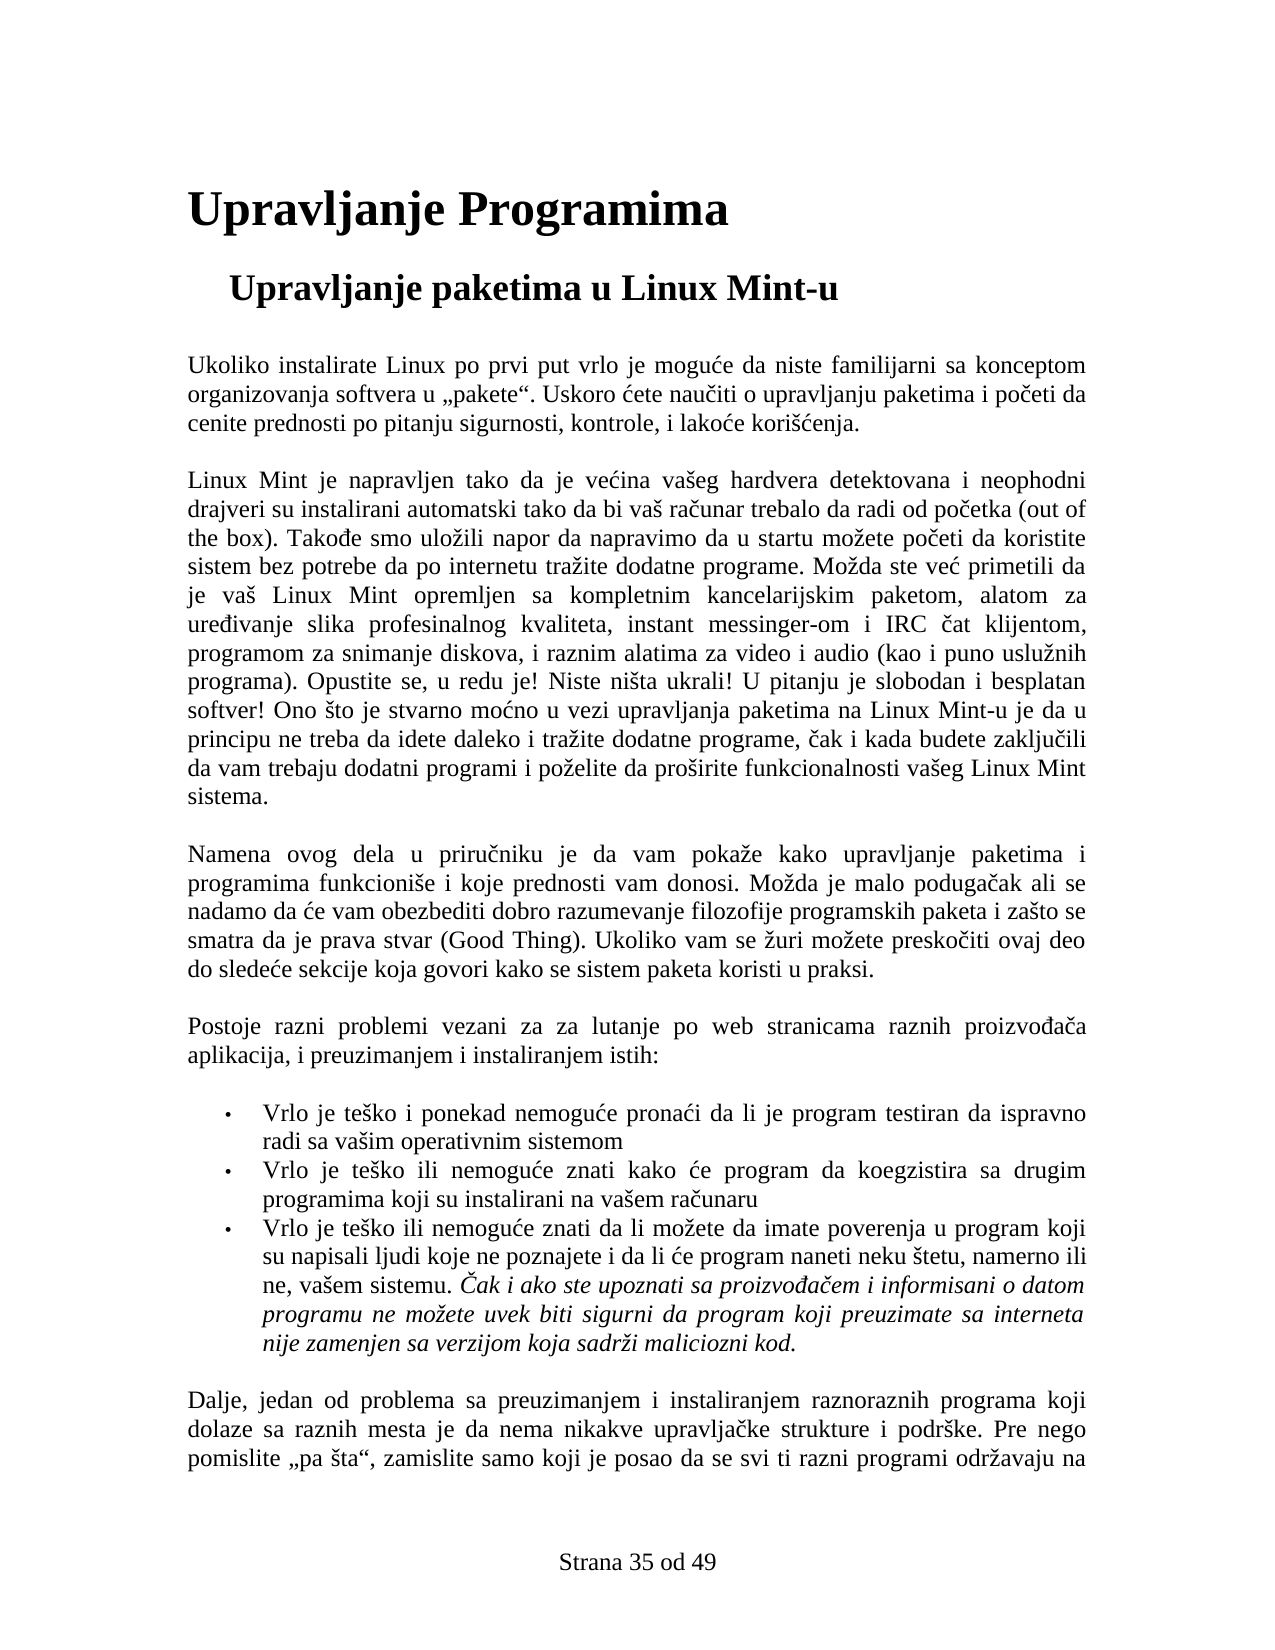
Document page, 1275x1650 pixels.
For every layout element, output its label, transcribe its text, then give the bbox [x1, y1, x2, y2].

subtitle Upravljanje Programima [187, 179, 1087, 237]
text Dalje, jedan od problema sa preuzimanjem i instaliranjem raznoraznih programa koji dolaze sa raznih mesta je da nema nikakve upravljačke strukture i podrške. Pre nego pomislite „pa šta“, zamislite samo koji je posao da se svi ti razni programi održavaju na [187, 1385, 1087, 1471]
list Vrlo je teško i ponekad nemoguće pronaći da li je program testiran da ispravno radi sa vašim operativnim sistemom [225, 1098, 1087, 1155]
text Postoje razni problemi vezani za za lutanje po web stranicama raznih proizvođača aplikacija, i preuzimanjem i instaliranjem istih: [187, 1011, 1087, 1069]
text Ukoliko instalirate Linux po prvi put vrlo je moguće da niste familijarni sa konceptom organizovanja softvera u „pakete“. Uskoro ćete naučiti o upravljanju paketima i početi da cenite prednosti po pitanju sigurnosti, kontrole, i lakoće korišćenja. [187, 350, 1087, 436]
list Vrlo je teško ili nemoguće znati kako će program da koegzistira sa drugim programima koji su instalirani na vašem računaru [225, 1155, 1087, 1213]
text Linux Mint je napravljen tako da je većina vašeg hardvera detektovana i neophodni drajveri su instalirani automatski tako da bi vaš računar trebalo da radi od početka (out of the box). Takođe smo uložili napor da napravimo da u startu možete početi da koristite sistem bez potrebe da po internetu tražite dodatne programe. Možda ste već primetili da je vaš Linux Mint opremljen sa kompletnim kancelarijskim paketom, alatom za uređivanje slika profesinalnog kvaliteta, instant messinger-om i IRC čat klijentom, programom za snimanje diskova, i raznim alatima za video i audio (kao i puno uslužnih programa). Opustite se, u redu je! Niste ništa ukrali! U pitanju je slobodan i besplatan softver! Ono što je stvarno moćno u vezi upravljanja paketima na Linux Mint-u je da u principu ne treba da idete daleko i tražite dodatne programe, čak i kada budete zaključili da vam trebaju dodatni programi i poželite da proširite funkcionalnosti vašeg Linux Mint sistema. [187, 465, 1087, 810]
list Vrlo je teško ili nemoguće znati da li možete da imate poverenja u program koji su napisali ljudi koje ne poznajete i da li će program naneti neku štetu, namerno ili ne, vašem sistemu. Čak i ako ste upoznati sa proizvođačem i informisani o datom programu ne možete uvek biti sigurni da program koji preuzimate sa interneta nije zamenjen sa verzijom koja sadrži maliciozni kod. [225, 1213, 1087, 1356]
text Namena ovog dela u priručniku je da vam pokaže kako upravljanje paketima i programima funkcioniše i koje prednosti vam donosi. Možda je malo podugačak ali se nadamo da će vam obezbediti dobro razumevanje filozofije programskih paketa i zašto se smatra da je prava stvar (Good Thing). Ukoliko vam se žuri možete preskočiti ovaj deo do sledeće sekcije koja govori kako se sistem paketa koristi u praksi. [187, 839, 1087, 983]
subtitle Upravljanje paketima u Linux Mint-u [187, 266, 1087, 309]
